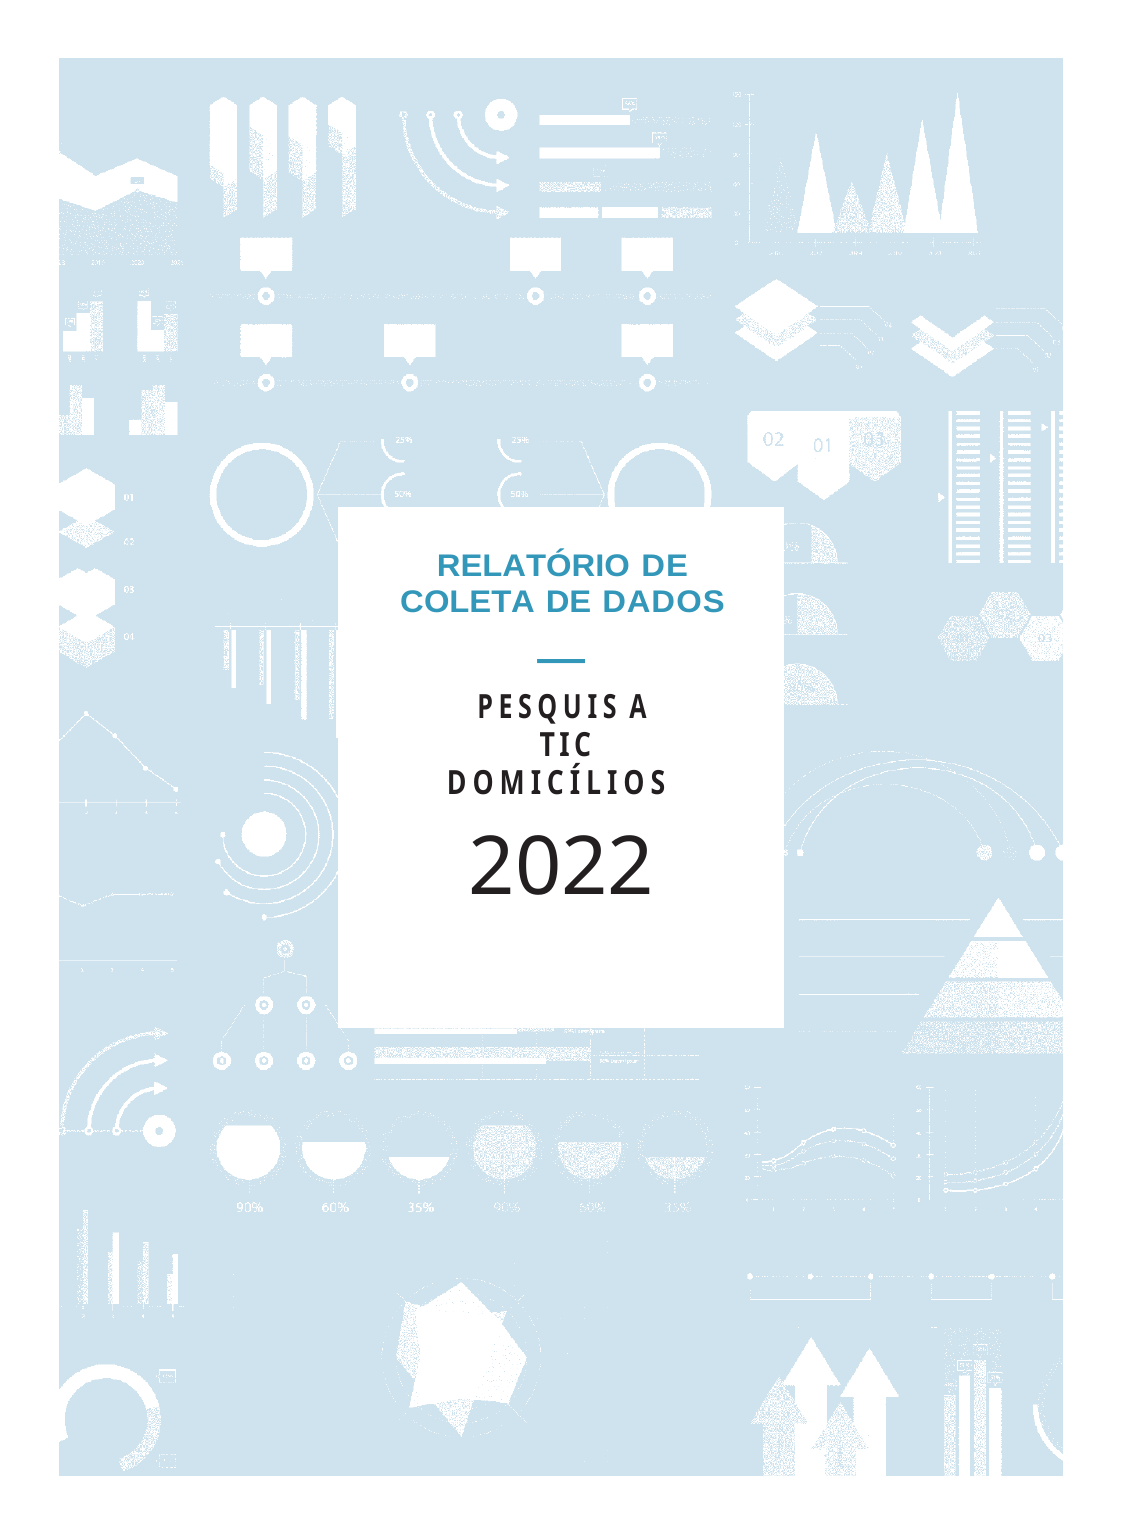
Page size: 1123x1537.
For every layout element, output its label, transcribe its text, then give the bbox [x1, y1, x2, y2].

text — [48, 618, 59, 690]
text — [1063, 618, 1075, 690]
